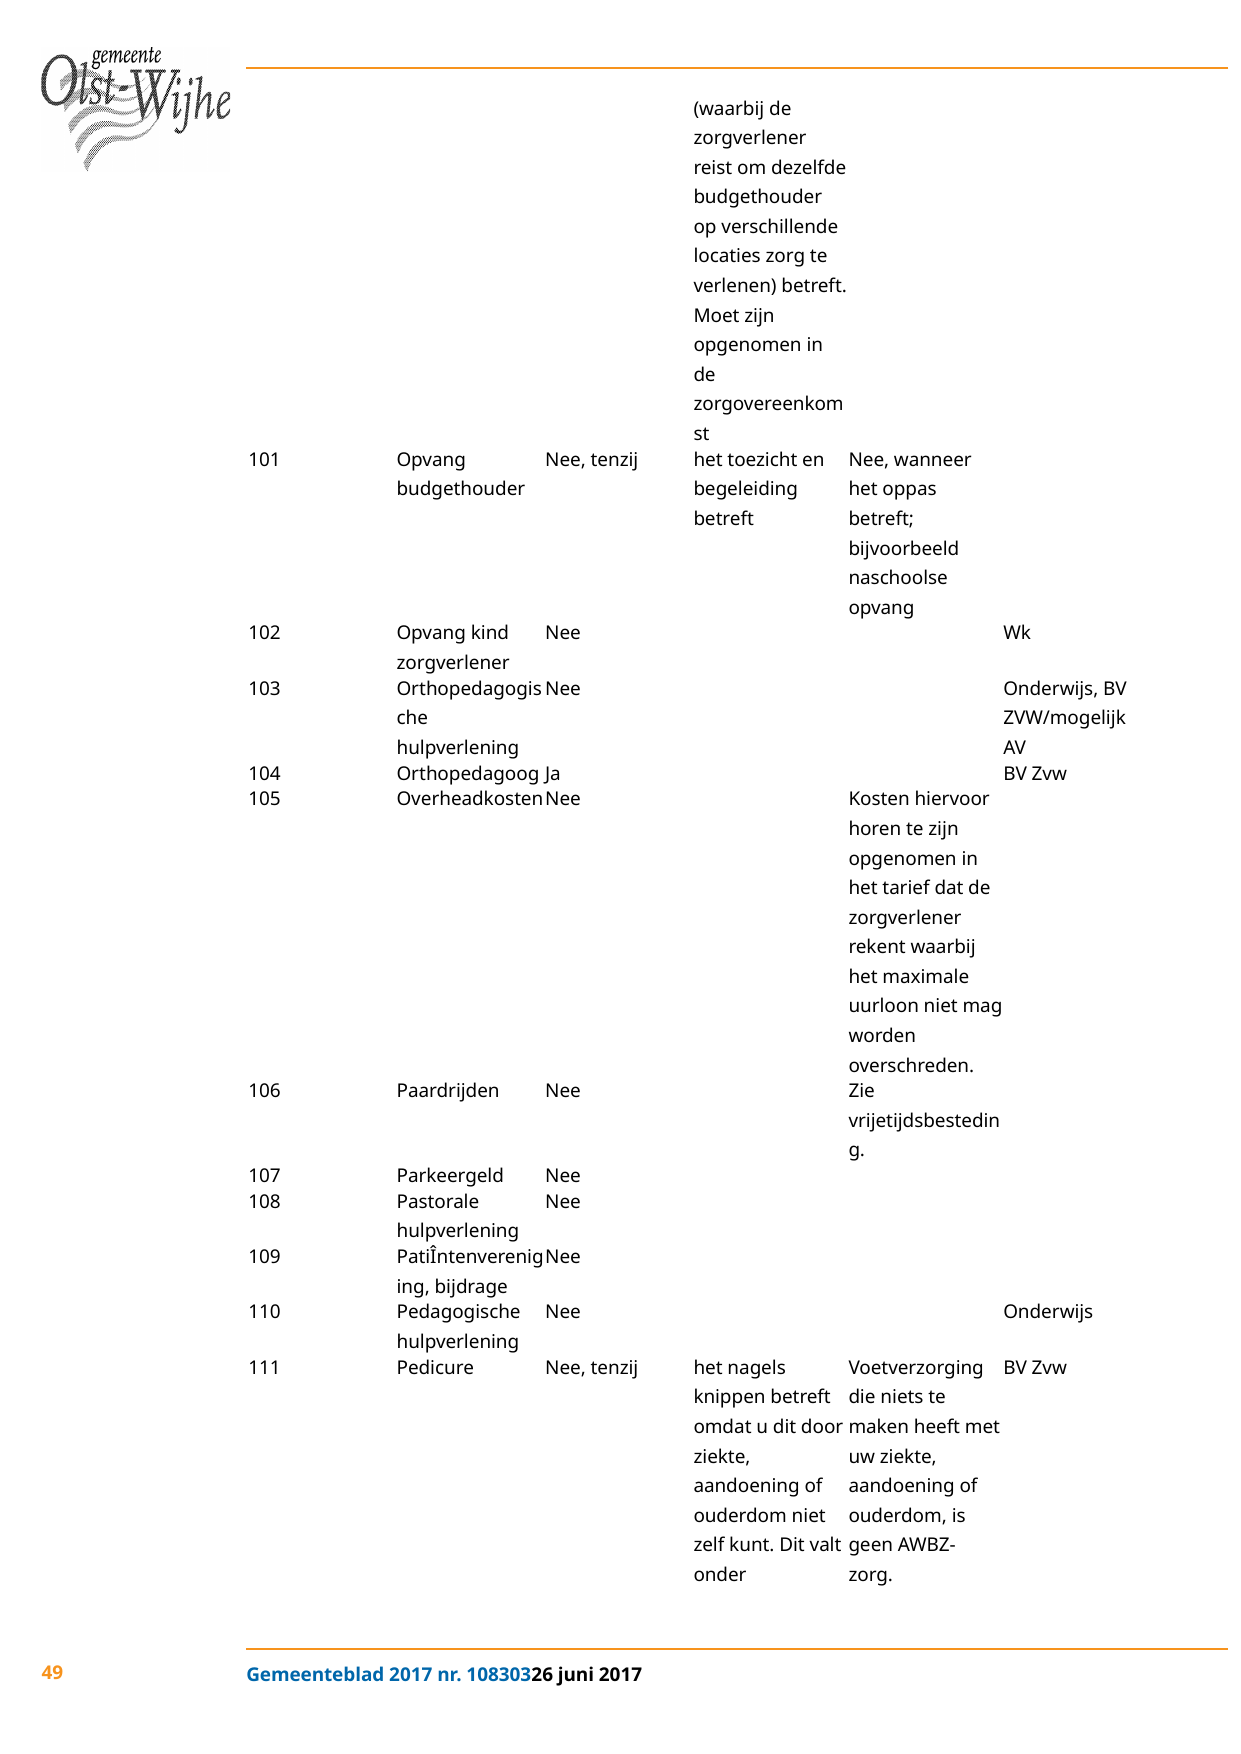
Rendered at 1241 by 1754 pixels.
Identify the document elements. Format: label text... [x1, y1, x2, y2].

table_cell [396, 95, 545, 446]
table_cell Nee [545, 1244, 693, 1299]
table_cell 110 [248, 1299, 396, 1354]
table_cell [1003, 1163, 1152, 1188]
table_cell [693, 1188, 848, 1243]
table_cell [848, 1163, 1003, 1188]
table_cell [848, 675, 1003, 760]
table_cell [248, 95, 396, 446]
table_cell 111 [248, 1354, 396, 1587]
table_cell Nee [545, 1299, 693, 1354]
table_cell 107 [248, 1163, 396, 1188]
table_cell [1003, 95, 1152, 446]
table_cell [693, 786, 848, 1077]
table_cell Pedagogische hulpverlening [396, 1299, 545, 1354]
table_cell Orthopedagoog [396, 760, 545, 786]
table_cell Paardrijden [396, 1078, 545, 1162]
table_cell [1003, 446, 1152, 619]
table_cell Nee, wanneer het oppas betreft; bijvoorbeeld naschoolse opvang [848, 446, 1003, 619]
table_cell [1003, 1078, 1152, 1162]
table_cell het toezicht en begeleiding betreft [693, 446, 848, 619]
picture [41, 47, 231, 172]
table_cell [1003, 1188, 1152, 1243]
table_cell Nee [545, 786, 693, 1077]
table_cell Zie vrijetijdsbesteding. [848, 1078, 1003, 1162]
table_cell BV Zvw [1003, 760, 1152, 786]
table_cell 105 [248, 786, 396, 1077]
table_cell [545, 95, 693, 446]
table_cell (waarbij de zorgverlener reist om dezelfde budgethouder op verschillende locaties zorg te verlenen) betreft. Moet zijn opgenomen in de zorgovereenkomst [693, 95, 848, 446]
table_cell Kosten hiervoor horen te zijn opgenomen in het tarief dat de zorgverlener rekent waarbij het maximale uurloon niet mag worden overschreden. [848, 786, 1003, 1077]
table_cell Orthopedagogische hulpverlening [396, 675, 545, 760]
table_cell Nee, tenzij [545, 446, 693, 619]
table_cell 101 [248, 446, 396, 619]
table_cell 103 [248, 675, 396, 760]
table_cell BV Zvw [1003, 1354, 1152, 1587]
table_cell [848, 760, 1003, 786]
table_cell [1003, 786, 1152, 1077]
table_cell [693, 1163, 848, 1188]
table_cell 102 [248, 620, 396, 675]
table_cell Pedicure [396, 1354, 545, 1587]
table_cell Parkeergeld [396, 1163, 545, 1188]
table_cell [1003, 1244, 1152, 1299]
table_cell [693, 675, 848, 760]
table_cell Opvang kind zorgverlener [396, 620, 545, 675]
table_cell 106 [248, 1078, 396, 1162]
table_cell Nee, tenzij [545, 1354, 693, 1587]
table_cell PatiÎntenvereniging, bijdrage [396, 1244, 545, 1299]
table_cell het nagels knippen betreft omdat u dit door ziekte, aandoening of ouderdom niet zelf kunt. Dit valt onder [693, 1354, 848, 1587]
table_cell [848, 1188, 1003, 1243]
table_cell [693, 1078, 848, 1162]
table_cell Nee [545, 1078, 693, 1162]
table_cell Opvang budgethouder [396, 446, 545, 619]
table_cell [693, 1244, 848, 1299]
table_cell 108 [248, 1188, 396, 1243]
table_cell [848, 1244, 1003, 1299]
table_cell Wk [1003, 620, 1152, 675]
table_cell Voetverzorging die niets te maken heeft met uw ziekte, aandoening of ouderdom, is geen AWBZ- zorg. [848, 1354, 1003, 1587]
table_cell Nee [545, 1188, 693, 1243]
table_cell [693, 760, 848, 786]
table_cell [848, 1299, 1003, 1354]
table_cell Nee [545, 675, 693, 760]
table_cell [693, 620, 848, 675]
table_cell [848, 620, 1003, 675]
table_cell Onderwijs, BV ZVW/mogelijk AV [1003, 675, 1152, 760]
table_cell Overheadkosten [396, 786, 545, 1077]
table_cell Onderwijs [1003, 1299, 1152, 1354]
table_cell Ja [545, 760, 693, 786]
table_cell 104 [248, 760, 396, 786]
table_cell Nee [545, 1163, 693, 1188]
table_cell [848, 95, 1003, 446]
table_cell [693, 1299, 848, 1354]
table_cell Pastorale hulpverlening [396, 1188, 545, 1243]
table_cell Nee [545, 620, 693, 675]
table_cell 109 [248, 1244, 396, 1299]
